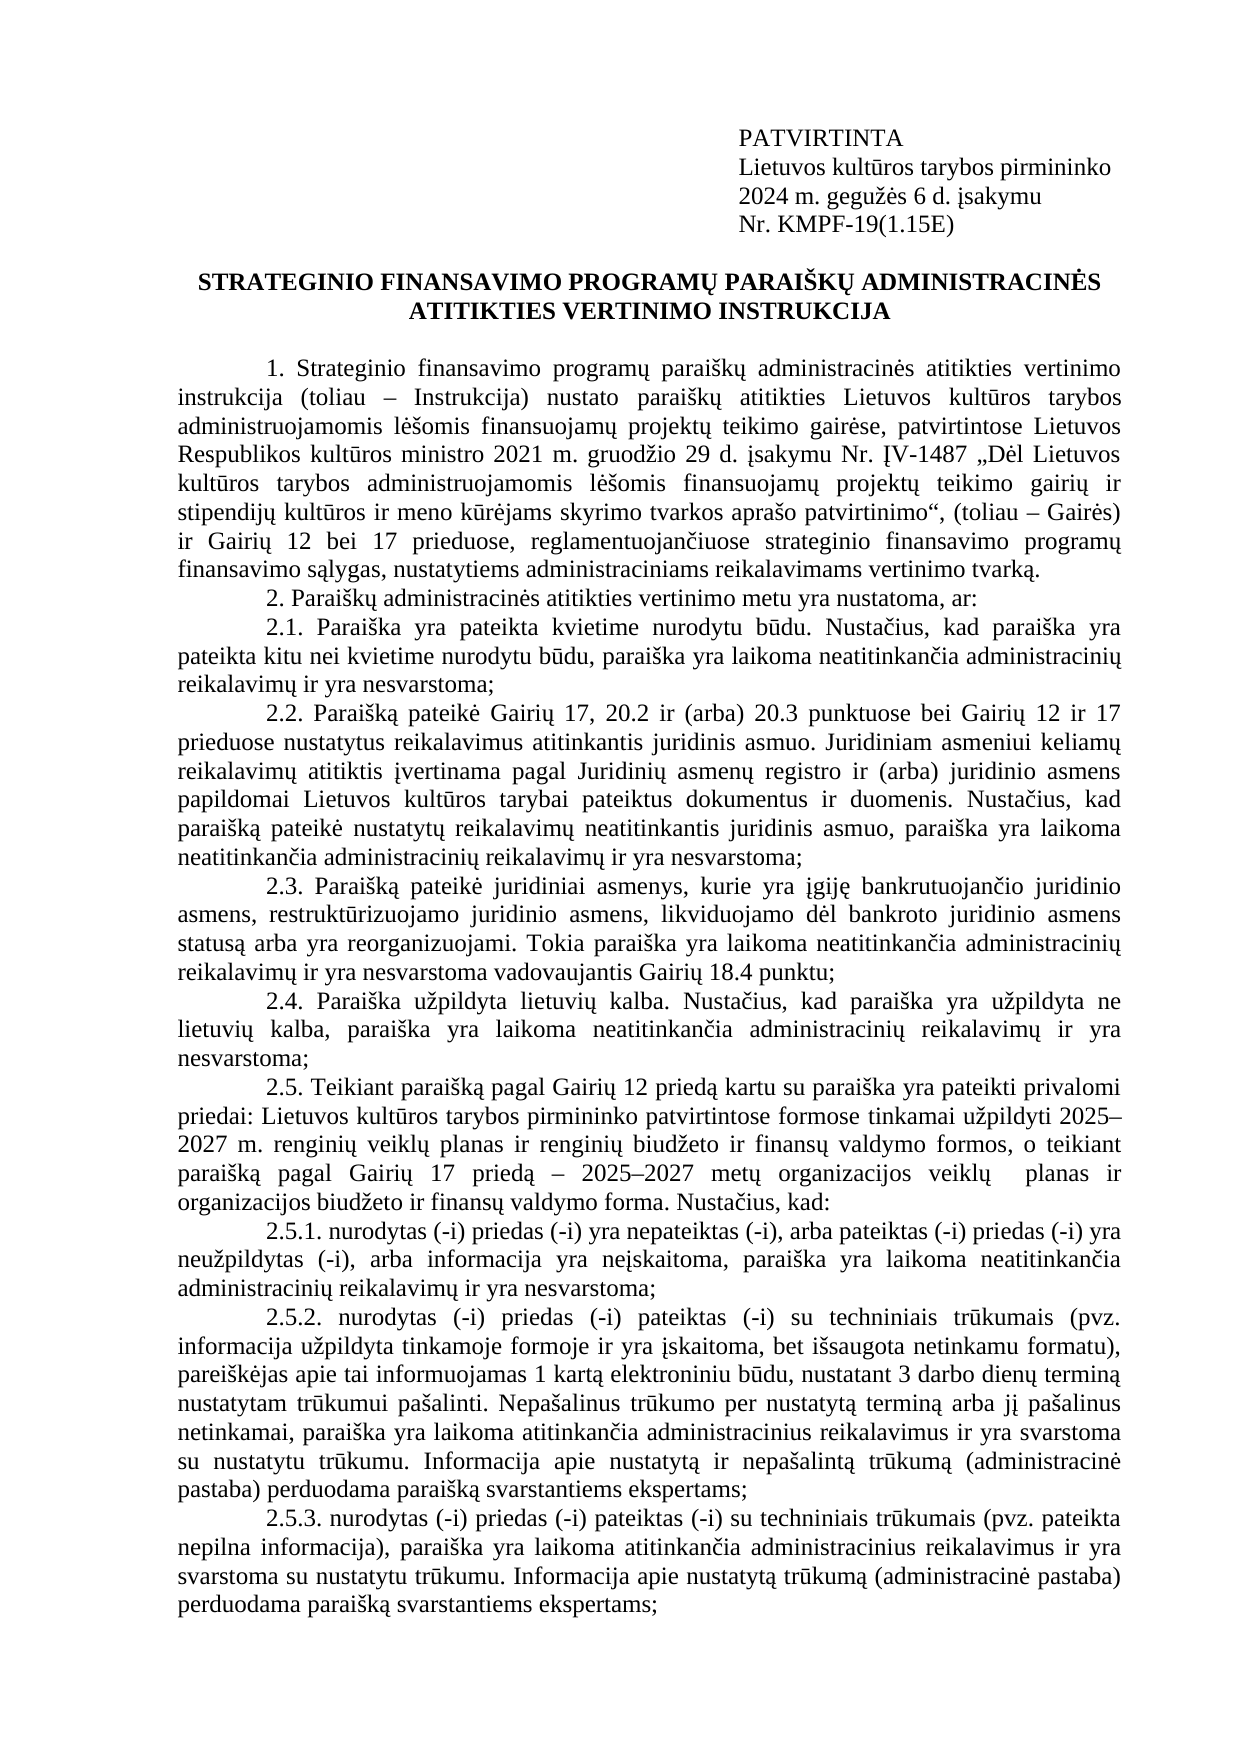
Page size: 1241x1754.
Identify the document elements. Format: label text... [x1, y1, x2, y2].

text 2.4. Paraiška užpildyta lietuvių kalba. Nustačius, kad paraiška yra užpildyta ne lietuvių kalba, paraiška yra laikoma neatitinkančia administracinių reikalavimų ir yra nesvarstoma; [177, 986, 1122, 1072]
text 2. Paraiškų administracinės atitikties vertinimo metu yra nustatoma, ar: [177, 583, 1122, 612]
text 2.5.3. nurodytas (-i) priedas (-i) pateiktas (-i) su techniniais trūkumais (pvz. pateikta nepilna informacija), paraiška yra laikoma atitinkančia administracinius reikalavimus ir yra svarstoma su nustatytu trūkumu. Informacija apie nustatytą trūkumą (administracinė pastaba) perduodama paraišką svarstantiems ekspertams; [177, 1503, 1122, 1618]
text 2.3. Paraišką pateikė juridiniai asmenys, kurie yra įgiję bankrutuojančio juridinio asmens, restruktūrizuojamo juridinio asmens, likviduojamo dėl bankroto juridinio asmens statusą arba yra reorganizuojami. Tokia paraiška yra laikoma neatitinkančia administracinių reikalavimų ir yra nesvarstoma vadovaujantis Gairių 18.4 punktu; [177, 871, 1122, 986]
text 2.5. Teikiant paraišką pagal Gairių 12 priedą kartu su paraiška yra pateikti privalomi priedai: Lietuvos kultūros tarybos pirmininko patvirtintose formose tinkamai užpildyti 2025–2027 m. renginių veiklų planas ir renginių biudžeto ir finansų valdymo formos, o teikiant paraišką pagal Gairių 17 priedą – 2025–2027 metų organizacijos veiklų planas ir organizacijos biudžeto ir finansų valdymo forma. Nustačius, kad: [177, 1072, 1122, 1216]
text PATVIRTINTA [738, 123, 1122, 152]
text 2.5.1. nurodytas (-i) priedas (-i) yra nepateiktas (-i), arba pateiktas (-i) priedas (-i) yra neužpildytas (-i), arba informacija yra neįskaitoma, paraiška yra laikoma neatitinkančia administracinių reikalavimų ir yra nesvarstoma; [177, 1216, 1122, 1302]
text 2.1. Paraiška yra pateikta kvietime nurodytu būdu. Nustačius, kad paraiška yra pateikta kitu nei kvietime nurodytu būdu, paraiška yra laikoma neatitinkančia administracinių reikalavimų ir yra nesvarstoma; [177, 612, 1122, 698]
text Lietuvos kultūros tarybos pirmininko [738, 152, 1122, 181]
text Nr. KMPF-19(1.15E) [738, 209, 1122, 238]
text 2.2. Paraišką pateikė Gairių 17, 20.2 ir (arba) 20.3 punktuose bei Gairių 12 ir 17 prieduose nustatytus reikalavimus atitinkantis juridinis asmuo. Juridiniam asmeniui keliamų reikalavimų atitiktis įvertinama pagal Juridinių asmenų registro ir (arba) juridinio asmens papildomai Lietuvos kultūros tarybai pateiktus dokumentus ir duomenis. Nustačius, kad paraišką pateikė nustatytų reikalavimų neatitinkantis juridinis asmuo, paraiška yra laikoma neatitinkančia administracinių reikalavimų ir yra nesvarstoma; [177, 698, 1122, 871]
text 2024 m. gegužės 6 d. įsakymu [738, 181, 1122, 209]
text STRATEGINIO FINANSAVIMO PROGRAMŲ PARAIŠKŲ ADMINISTRACINĖS ATITIKTIES VERTINIMO INSTRUKCIJA [177, 267, 1122, 324]
text 1. Strateginio finansavimo programų paraiškų administracinės atitikties vertinimo instrukcija (toliau – Instrukcija) nustato paraiškų atitikties Lietuvos kultūros tarybos administruojamomis lėšomis finansuojamų projektų teikimo gairėse, patvirtintose Lietuvos Respublikos kultūros ministro 2021 m. gruodžio 29 d. įsakymu Nr. ĮV-1487 „Dėl Lietuvos kultūros tarybos administruojamomis lėšomis finansuojamų projektų teikimo gairių ir stipendijų kultūros ir meno kūrėjams skyrimo tvarkos aprašo patvirtinimo“, (toliau – Gairės) ir Gairių 12 bei 17 prieduose, reglamentuojančiuose strateginio finansavimo programų finansavimo sąlygas, nustatytiems administraciniams reikalavimams vertinimo tvarką. [177, 353, 1122, 583]
text 2.5.2. nurodytas (-i) priedas (-i) pateiktas (-i) su techniniais trūkumais (pvz. informacija užpildyta tinkamoje formoje ir yra įskaitoma, bet išsaugota netinkamu formatu), pareiškėjas apie tai informuojamas 1 kartą elektroniniu būdu, nustatant 3 darbo dienų terminą nustatytam trūkumui pašalinti. Nepašalinus trūkumo per nustatytą terminą arba jį pašalinus netinkamai, paraiška yra laikoma atitinkančia administracinius reikalavimus ir yra svarstoma su nustatytu trūkumu. Informacija apie nustatytą ir nepašalintą trūkumą (administracinė pastaba) perduodama paraišką svarstantiems ekspertams; [177, 1302, 1122, 1503]
